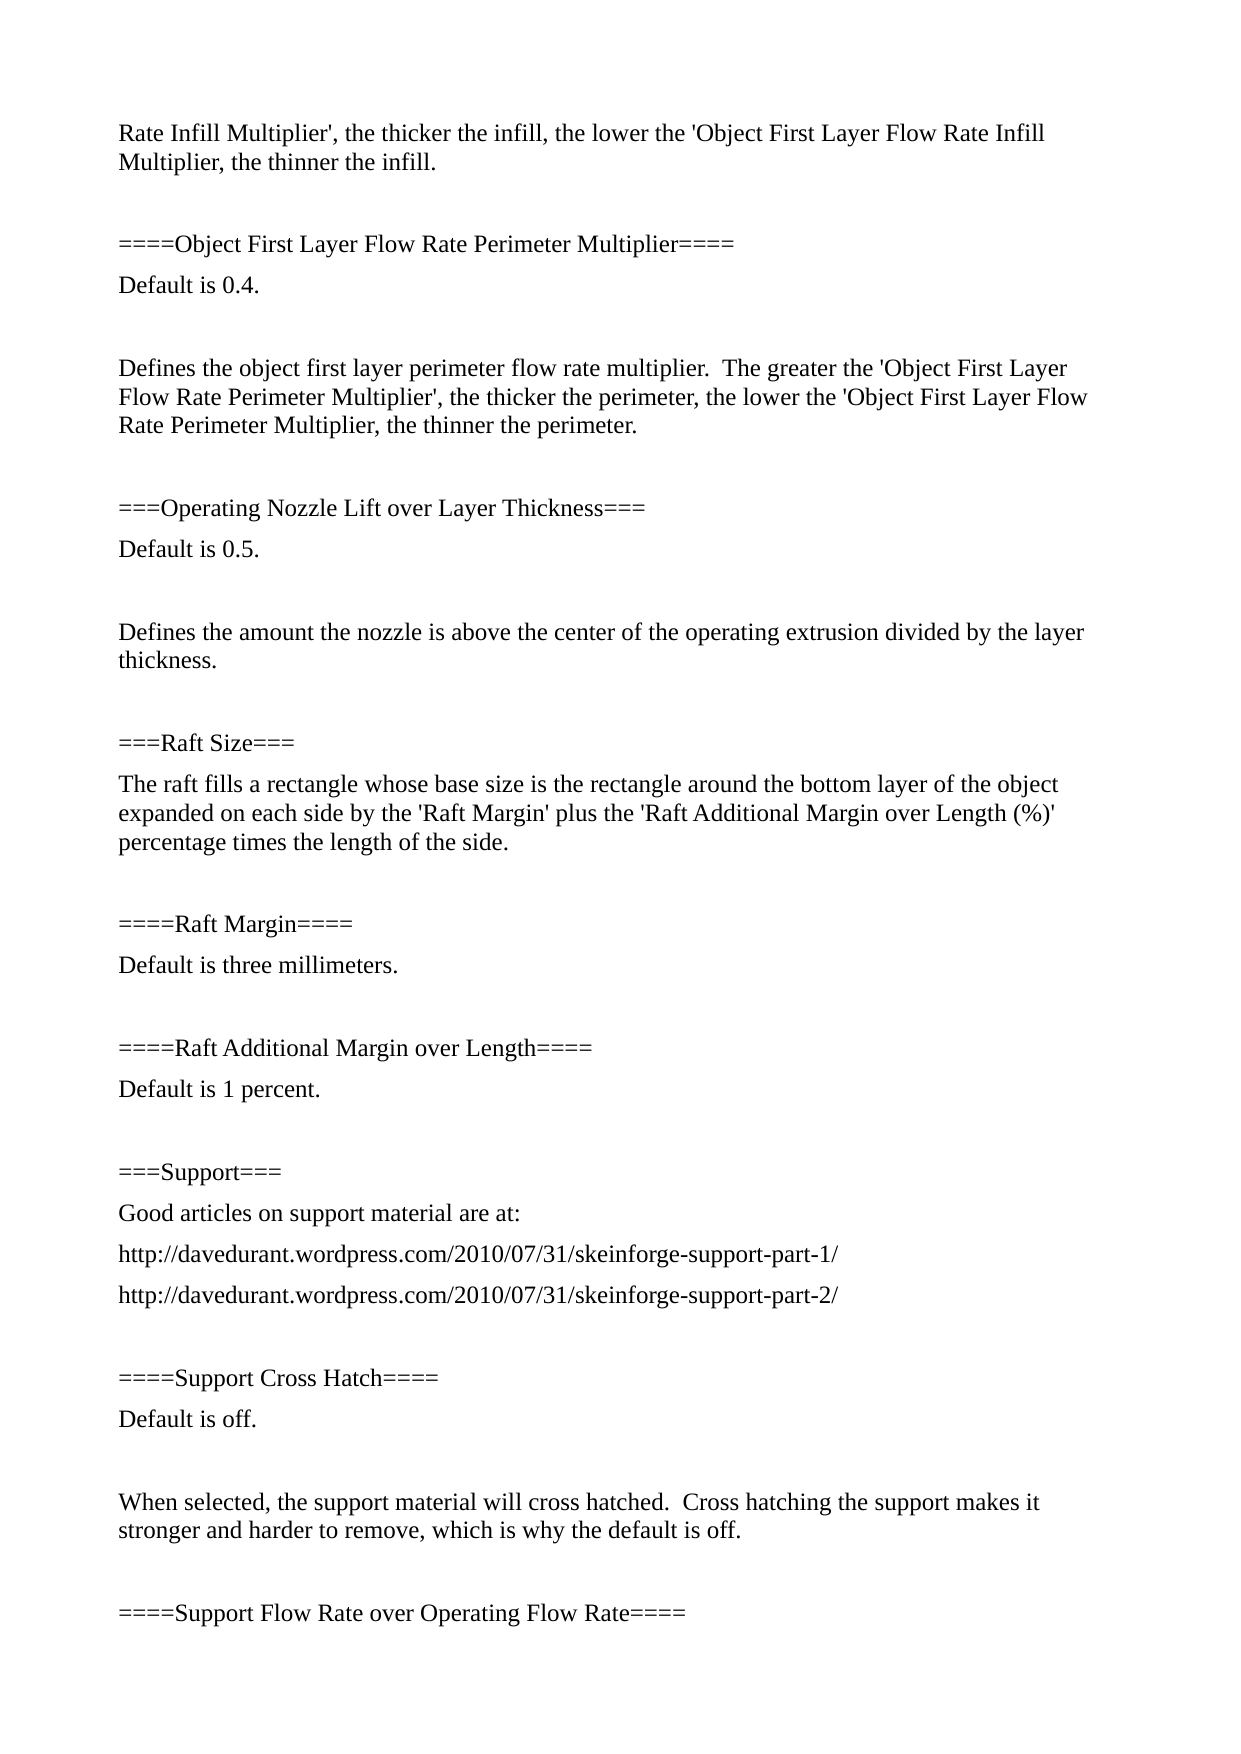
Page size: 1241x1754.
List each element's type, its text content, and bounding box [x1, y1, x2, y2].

text Defines the object first layer perimeter flow rate multiplier. The greater the 'Object First Layer Flow Rate Perimeter Multiplier', the thicker the perimeter, the lower the 'Object First Layer Flow Rate Perimeter Multiplier, the thinner the perimeter. [118, 353, 1122, 439]
text ====Support Cross Hatch==== [118, 1363, 1122, 1392]
text ====Raft Additional Margin over Length==== [118, 1033, 1122, 1062]
text Default is three millimeters. [118, 951, 1122, 979]
text ===Operating Nozzle Lift over Layer Thickness=== [118, 493, 1122, 522]
text http://davedurant.wordpress.com/2010/07/31/skeinforge-support-part-2/ [118, 1281, 1122, 1309]
text Good articles on support material are at: [118, 1198, 1122, 1227]
text Defines the amount the nozzle is above the center of the operating extrusion divided by the layer thickness. [118, 617, 1122, 674]
text ====Support Flow Rate over Operating Flow Rate==== [118, 1598, 1122, 1627]
text http://davedurant.wordpress.com/2010/07/31/skeinforge-support-part-1/ [118, 1239, 1122, 1268]
text Rate Infill Multiplier', the thicker the infill, the lower the 'Object First Layer Flow Rate Infill Multiplier, the thinner the infill. [118, 118, 1122, 176]
text Default is 0.5. [118, 534, 1122, 563]
text The raft fills a rectangle whose base size is the rectangle around the bottom layer of the object expanded on each side by the 'Raft Margin' plus the 'Raft Additional Margin over Length (%)' percentage times the length of the side. [118, 769, 1122, 856]
text When selected, the support material will cross hatched. Cross hatching the support makes it stronger and harder to remove, which is why the default is off. [118, 1487, 1122, 1544]
text ====Object First Layer Flow Rate Perimeter Multiplier==== [118, 229, 1122, 258]
text Default is 1 percent. [118, 1074, 1122, 1103]
text ===Raft Size=== [118, 728, 1122, 757]
text Default is off. [118, 1404, 1122, 1433]
text ====Raft Margin==== [118, 909, 1122, 938]
text ===Support=== [118, 1157, 1122, 1186]
text Default is 0.4. [118, 271, 1122, 299]
